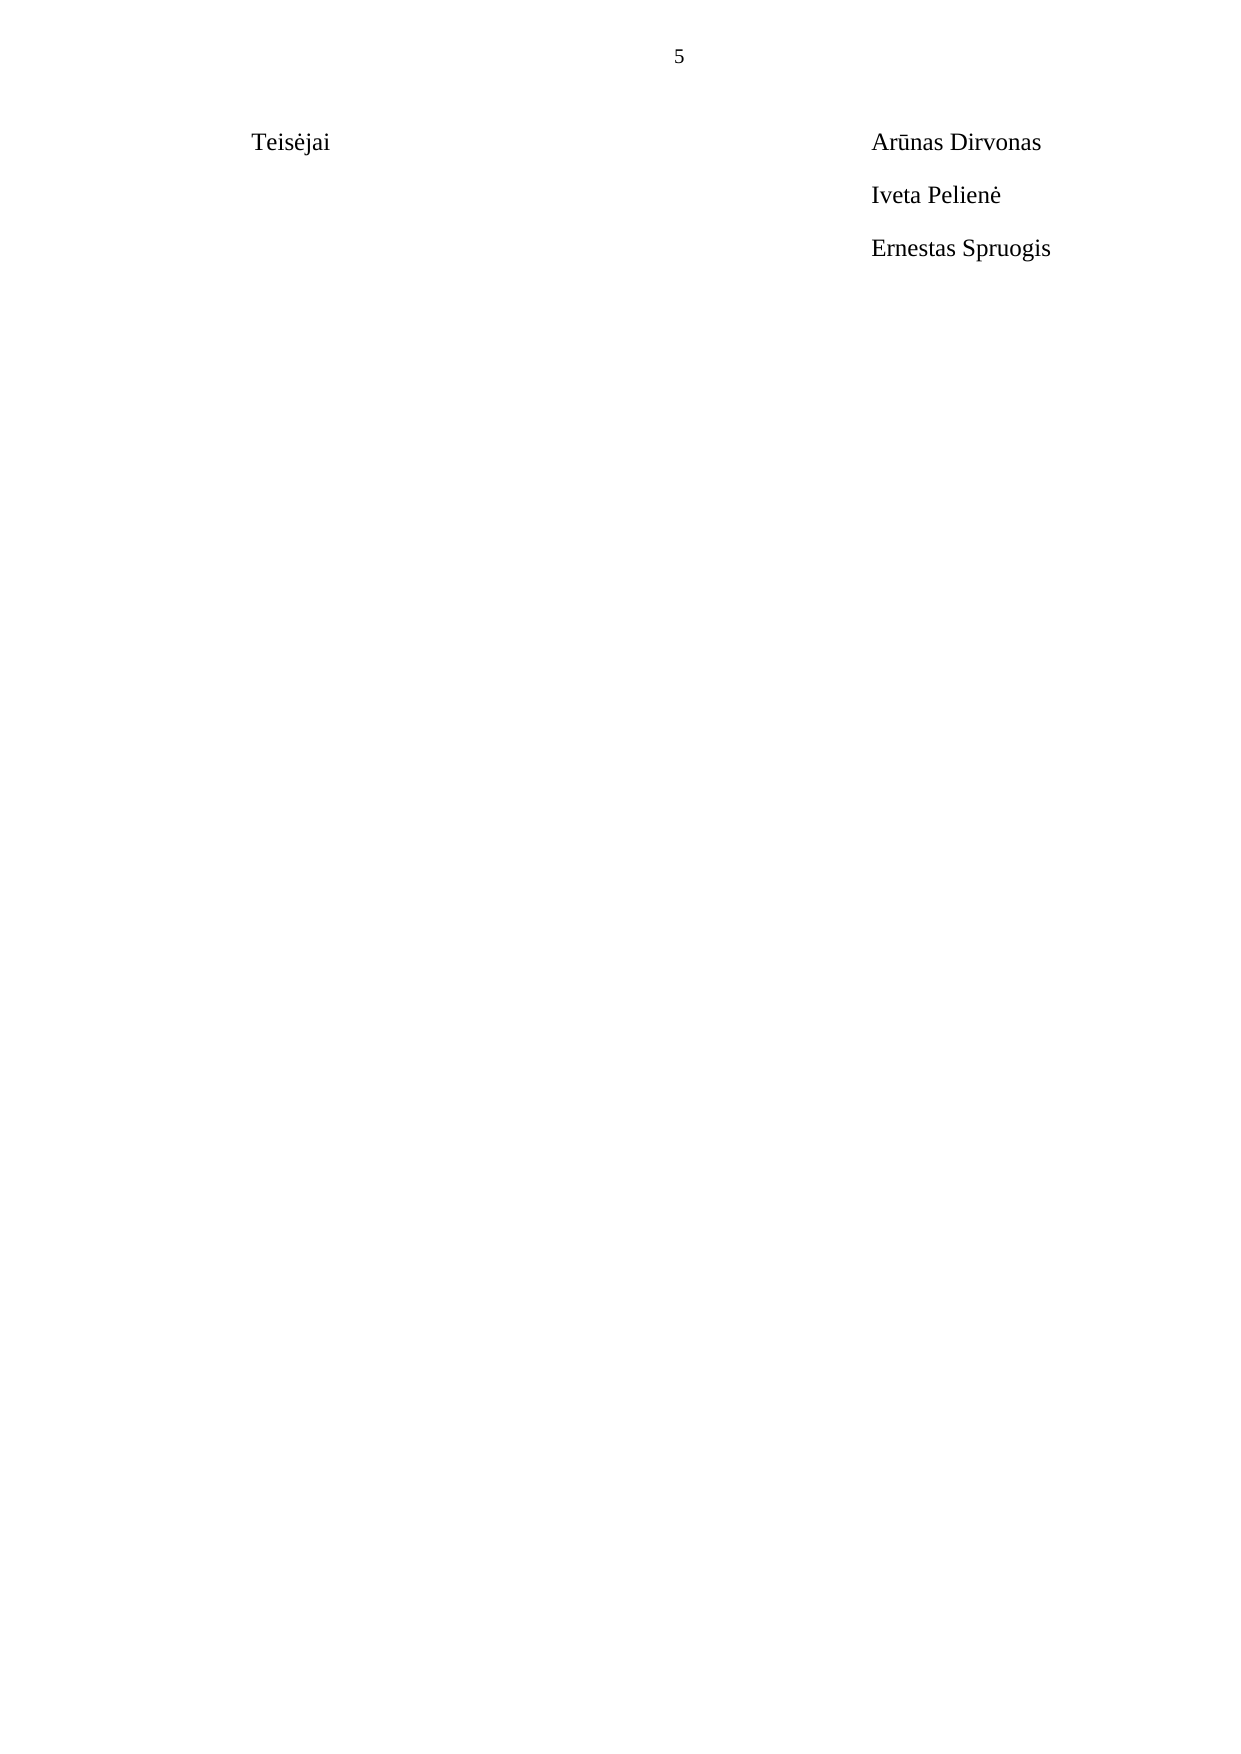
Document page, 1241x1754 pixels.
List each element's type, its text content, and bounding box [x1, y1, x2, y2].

text Iveta Pelienė [177, 180, 1181, 209]
text Teisėjai Arūnas Dirvonas [177, 127, 1181, 156]
text Ernestas Spruogis [177, 233, 1181, 262]
